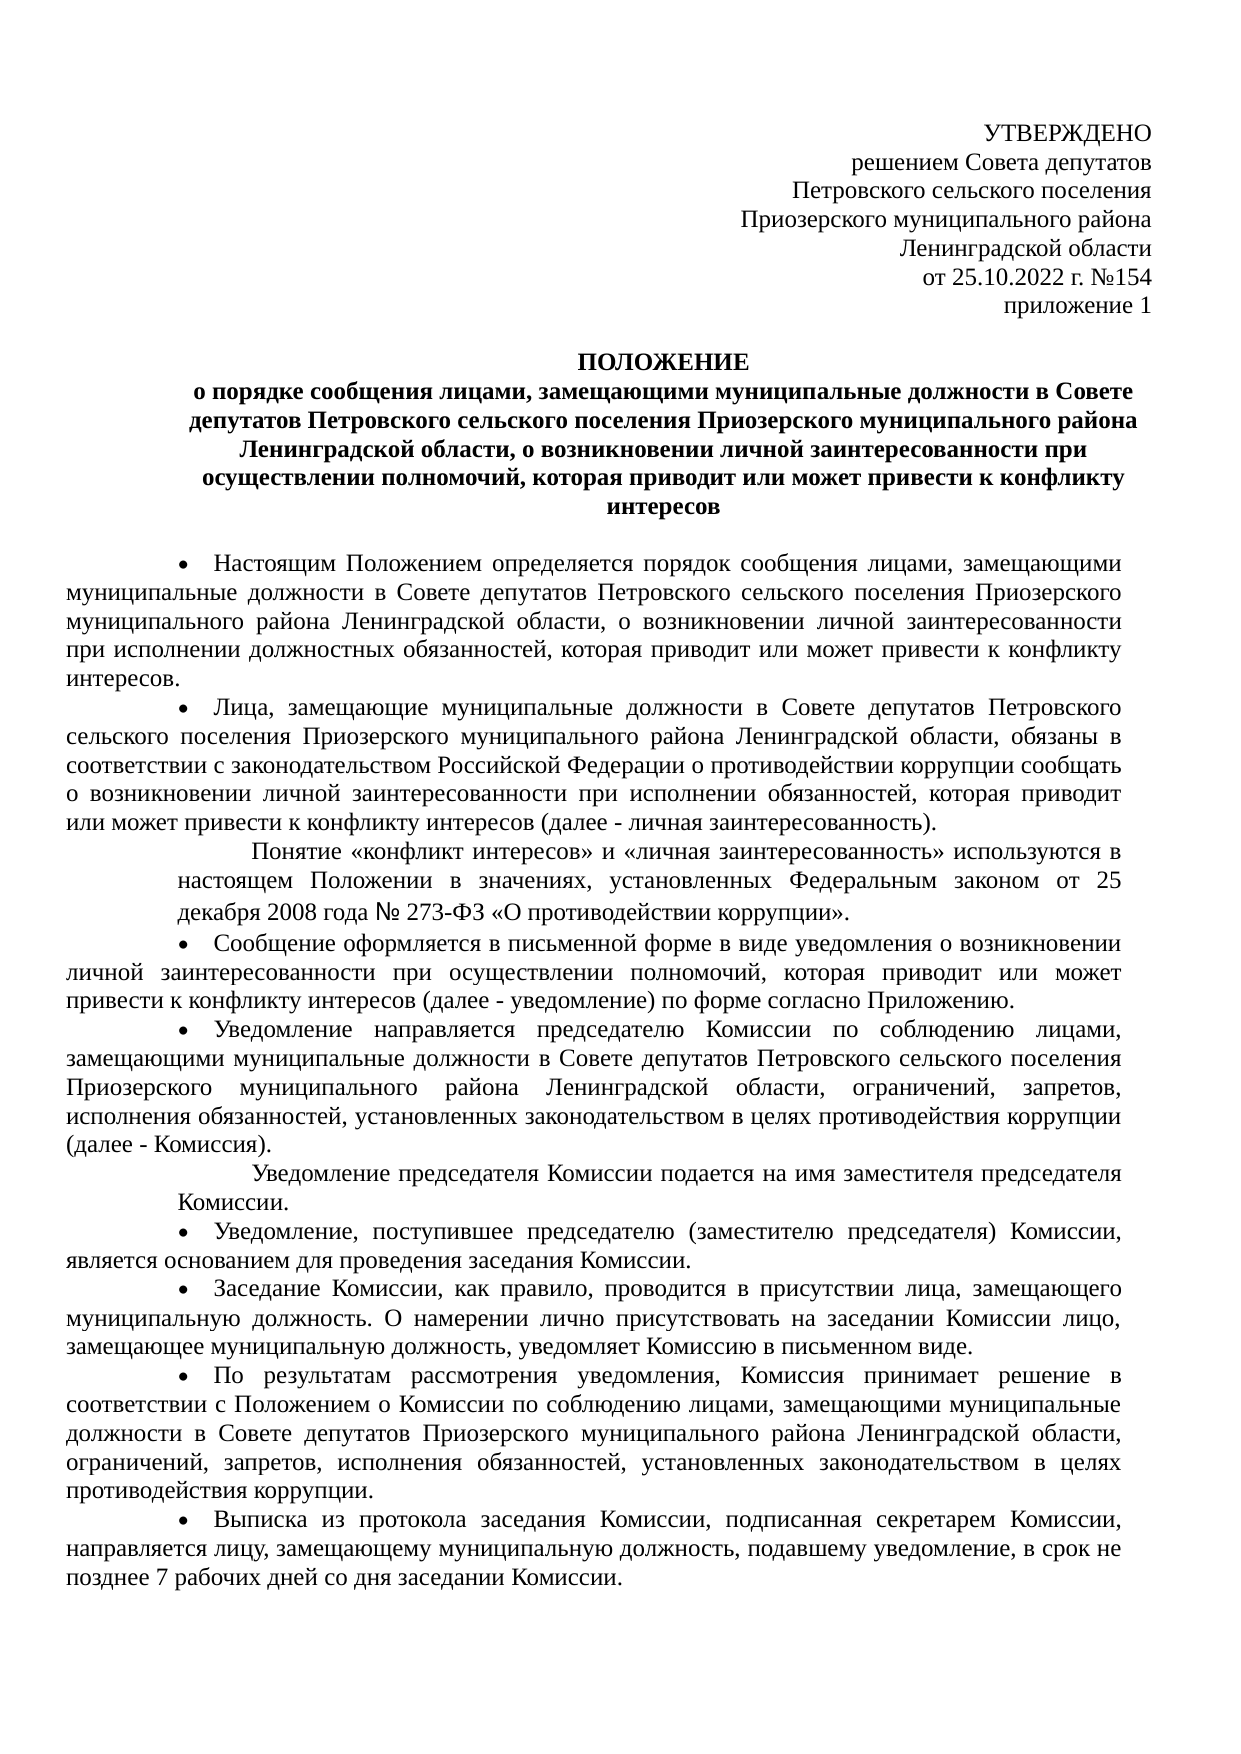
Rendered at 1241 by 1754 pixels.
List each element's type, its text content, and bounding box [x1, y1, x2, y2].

text Уведомление председателя Комиссии подается на имя заместителя председателя Комиссии. [177, 1158, 1122, 1216]
list Настоящим Положением определяется порядок сообщения лицами, замещающими муниципальные должности в Совете депутатов Петровского сельского поселения Приозерского муниципального района Ленинградской области, о возникновении личной заинтересованности при исполнении должностных обязанностей, которая приводит или может привести к конфликту интересов. [66, 548, 1122, 692]
list Уведомление направляется председателю Комиссии по соблюдению лицами, замещающими муниципальные должности в Совете депутатов Петровского сельского поселения Приозерского муниципального района Ленинградской области, ограничений, запретов, исполнения обязанностей, установленных законодательством в целях противодействия коррупции (далее - Комиссия). [66, 1014, 1122, 1158]
text приложение 1 [177, 291, 1152, 319]
text Приозерского муниципального района [177, 204, 1152, 233]
list Заседание Комиссии, как правило, проводится в присутствии лица, замещающего муниципальную должность. О намерении лично присутствовать на заседании Комиссии лицо, замещающее муниципальную должность, уведомляет Комиссию в письменном виде. [66, 1273, 1122, 1360]
text Петровского сельского поселения [177, 176, 1152, 204]
text ПОЛОЖЕНИЕ [177, 347, 1149, 376]
list Выписка из протокола заседания Комиссии, подписанная секретарем Комиссии, направляется лицу, замещающему муниципальную должность, подавшему уведомление, в срок не позднее 7 рабочих дней со дня заседании Комиссии. [66, 1504, 1122, 1591]
list Сообщение оформляется в письменной форме в виде уведомления о возникновении личной заинтересованности при осуществлении полномочий, которая приводит или может привести к конфликту интересов (далее - уведомление) по форме согласно Приложению. [66, 928, 1122, 1014]
list По результатам рассмотрения уведомления, Комиссия принимает решение в соответствии с Положением о Комиссии по соблюдению лицами, замещающими муниципальные должности в Совете депутатов Приозерского муниципального района Ленинградской области, ограничений, запретов, исполнения обязанностей, установленных законодательством в целях противодействия коррупции. [66, 1360, 1122, 1504]
text решением Совета депутатов [177, 147, 1152, 176]
text Ленинградской области [177, 233, 1152, 262]
text Понятие «конфликт интересов» и «личная заинтересованность» используются в настоящем Положении в значениях, установленных Федеральным законом от 25 декабря 2008 года № 273-ФЗ «О противодействии коррупции». [177, 836, 1122, 928]
text о порядке сообщения лицами, замещающими муниципальные должности в Совете депутатов Петровского сельского поселения Приозерского муниципального района Ленинградской области, о возникновении личной заинтересованности при осуществлении полномочий, которая приводит или может привести к конфликту интересов [177, 376, 1149, 520]
text от 25.10.2022 г. №154 [177, 262, 1152, 291]
list Лица, замещающие муниципальные должности в Совете депутатов Петровского сельского поселения Приозерского муниципального района Ленинградской области, обязаны в соответствии с законодательством Российской Федерации о противодействии коррупции сообщать о возникновении личной заинтересованности при исполнении обязанностей, которая приводит или может привести к конфликту интересов (далее - личная заинтересованность). [66, 692, 1122, 836]
list Уведомление, поступившее председателю (заместителю председателя) Комиссии, является основанием для проведения заседания Комиссии. [66, 1216, 1122, 1273]
text УТВЕРЖДЕНО [177, 118, 1152, 147]
